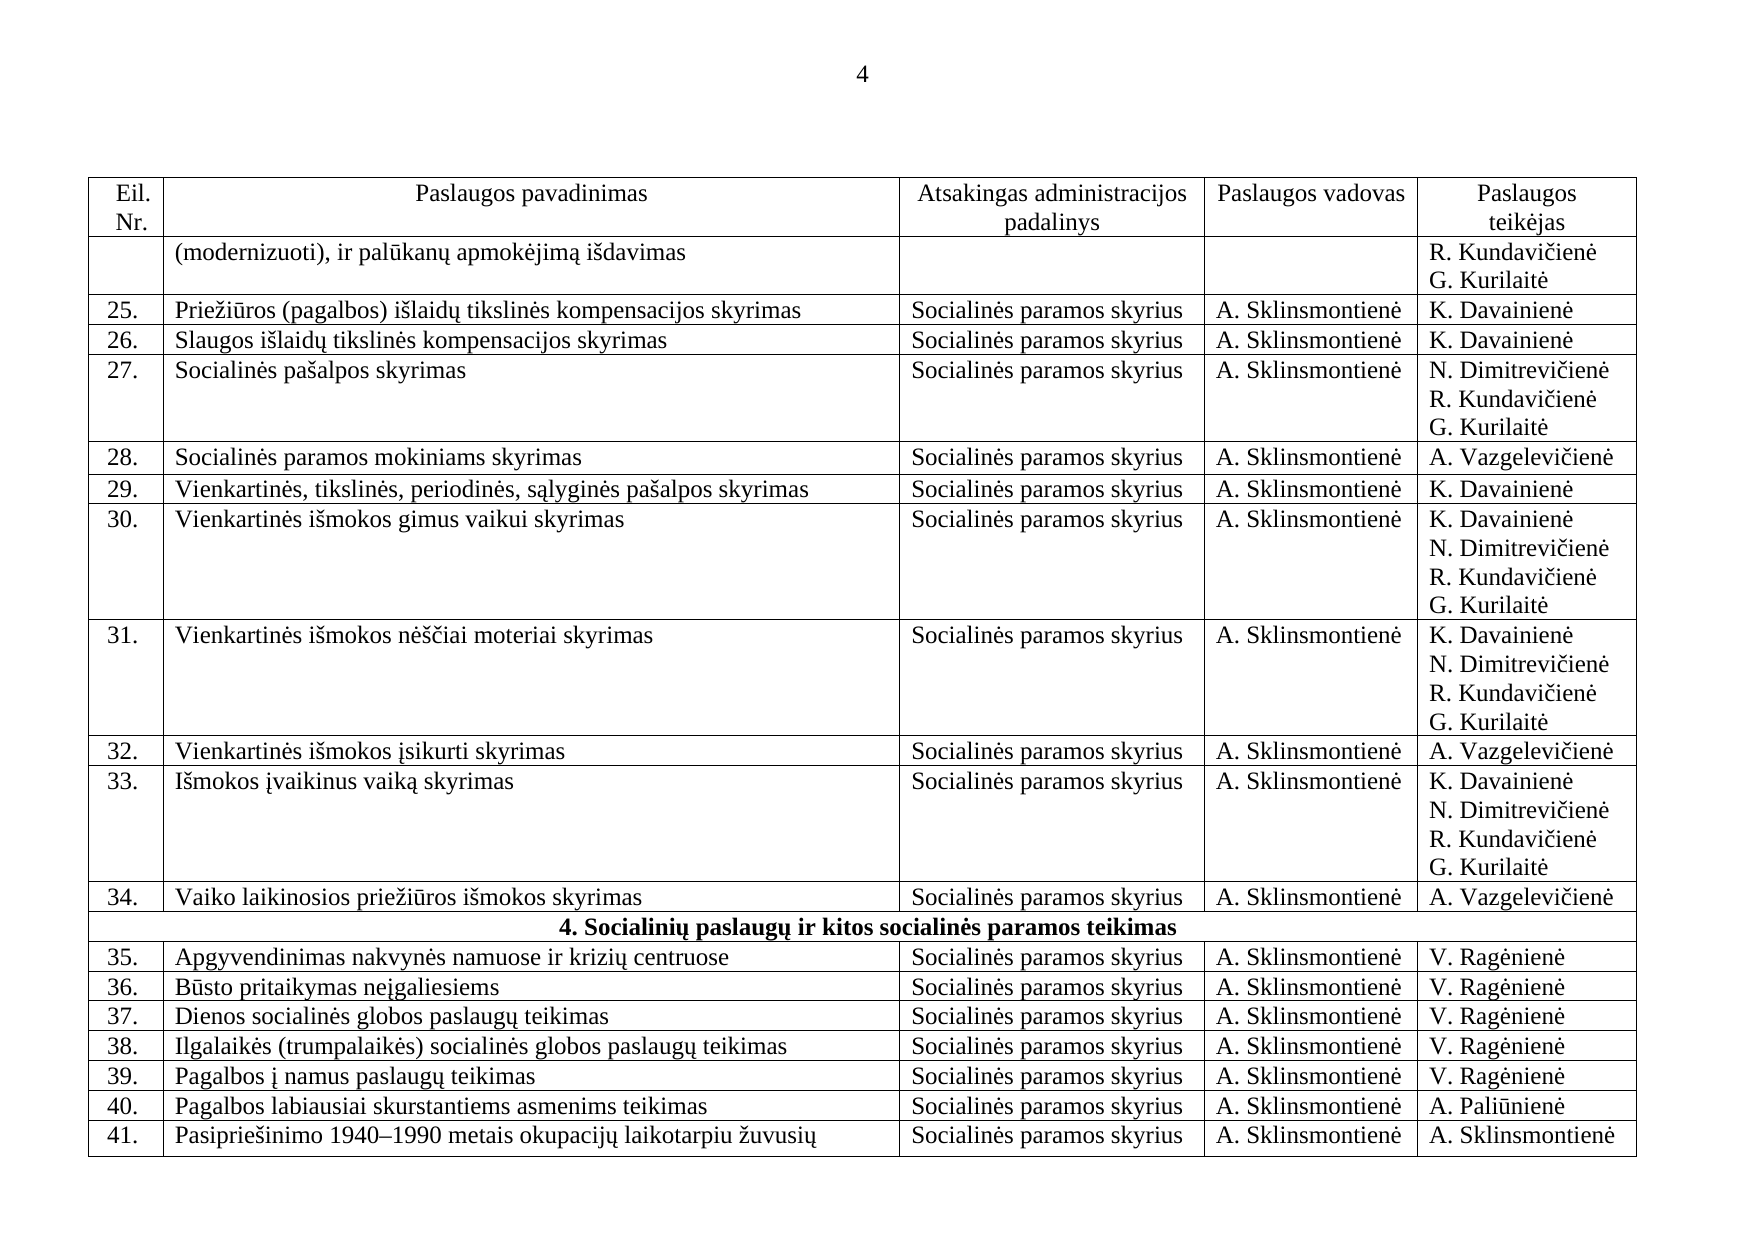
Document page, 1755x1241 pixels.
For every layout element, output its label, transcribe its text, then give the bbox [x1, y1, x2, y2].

table_cell A. Sklinsmontienė [1205, 325, 1417, 354]
table_cell Slaugos išlaidų tikslinės kompensacijos skyrimas [164, 325, 899, 354]
table_cell 39. [89, 1061, 163, 1090]
table_cell Socialinės paramos skyrius [900, 1061, 1204, 1090]
table_cell 40. [89, 1091, 163, 1119]
table_cell 38. [89, 1031, 163, 1060]
table_cell K. Davainienė [1418, 295, 1636, 324]
table_cell Socialinės paramos skyrius [900, 882, 1204, 911]
table_cell 36. [89, 972, 163, 1000]
table_cell 33. [89, 766, 163, 881]
table_cell R. Kundavičienė G. Kurilaitė [1418, 237, 1636, 294]
table_cell Socialinės paramos skyrius [900, 325, 1204, 354]
table_header Eil. Nr. [89, 178, 163, 236]
table_cell K. Davainienė N. Dimitrevičienė R. Kundavičienė G. Kurilaitė [1418, 766, 1636, 881]
table_cell 31. [89, 620, 163, 735]
table_cell Socialinės paramos skyrius [900, 620, 1204, 735]
table_cell A. Sklinsmontienė [1205, 882, 1417, 911]
table_cell 27. [89, 355, 163, 441]
table_header Paslaugos teikėjas [1418, 178, 1636, 236]
table_cell V. Ragėnienė [1418, 1061, 1636, 1090]
table_cell Vienkartinės išmokos įsikurti skyrimas [164, 736, 899, 765]
table_cell Socialinės paramos skyrius [900, 1121, 1204, 1156]
table_cell V. Ragėnienė [1418, 972, 1636, 1000]
table_cell Socialinės paramos skyrius [900, 766, 1204, 881]
table_cell Dienos socialinės globos paslaugų teikimas [164, 1001, 899, 1030]
table_cell Vienkartinės, tikslinės, periodinės, sąlyginės pašalpos skyrimas [164, 475, 899, 503]
table_cell 29. [89, 475, 163, 503]
table_cell A. Sklinsmontienė [1205, 736, 1417, 765]
table_cell Vienkartinės išmokos gimus vaikui skyrimas [164, 504, 899, 619]
table_cell 4. Socialinių paslaugų ir kitos socialinės paramos teikimas [89, 912, 1636, 941]
table_cell V. Ragėnienė [1418, 1001, 1636, 1030]
table_cell A. Sklinsmontienė [1205, 475, 1417, 503]
table_cell A. Sklinsmontienė [1205, 1121, 1417, 1156]
table_cell [89, 237, 163, 294]
table_cell A. Paliūnienė [1418, 1091, 1636, 1119]
table_cell (modernizuoti), ir palūkanų apmokėjimą išdavimas [164, 237, 899, 294]
table_cell [900, 237, 1204, 294]
table_cell A. Sklinsmontienė [1205, 295, 1417, 324]
table_cell Pagalbos į namus paslaugų teikimas [164, 1061, 899, 1090]
table_cell Socialinės paramos skyrius [900, 295, 1204, 324]
table_header Paslaugos vadovas [1205, 178, 1417, 236]
table_cell Vaiko laikinosios priežiūros išmokos skyrimas [164, 882, 899, 911]
table_cell 37. [89, 1001, 163, 1030]
table_cell A. Sklinsmontienė [1205, 766, 1417, 881]
table_cell Socialinės pašalpos skyrimas [164, 355, 899, 441]
table_cell K. Davainienė [1418, 475, 1636, 503]
table_cell Socialinės paramos skyrius [900, 475, 1204, 503]
table_cell Socialinės paramos skyrius [900, 1001, 1204, 1030]
table_cell Būsto pritaikymas neįgaliesiems [164, 972, 899, 1000]
table_cell 30. [89, 504, 163, 619]
table_cell Socialinės paramos skyrius [900, 1031, 1204, 1060]
table_cell 26. [89, 325, 163, 354]
table_cell A. Sklinsmontienė [1205, 972, 1417, 1000]
table_cell V. Ragėnienė [1418, 1031, 1636, 1060]
table_cell A. Sklinsmontienė [1205, 1031, 1417, 1060]
table_cell K. Davainienė N. Dimitrevičienė R. Kundavičienė G. Kurilaitė [1418, 504, 1636, 619]
table_cell Socialinės paramos skyrius [900, 1091, 1204, 1119]
table_cell A. Sklinsmontienė [1205, 1001, 1417, 1030]
table_cell Pasipriešinimo 1940–1990 metais okupacijų laikotarpiu žuvusių [164, 1121, 899, 1156]
table_cell 32. [89, 736, 163, 765]
table_cell Vienkartinės išmokos nėščiai moteriai skyrimas [164, 620, 899, 735]
table_cell A. Sklinsmontienė [1418, 1121, 1636, 1156]
table_cell K. Davainienė N. Dimitrevičienė R. Kundavičienė G. Kurilaitė [1418, 620, 1636, 735]
table_cell Socialinės paramos skyrius [900, 442, 1204, 473]
table_cell V. Ragėnienė [1418, 942, 1636, 971]
table_cell A. Sklinsmontienė [1205, 355, 1417, 441]
table_cell Socialinės paramos skyrius [900, 355, 1204, 441]
table_cell 25. [89, 295, 163, 324]
table_cell 28. [89, 442, 163, 473]
table_cell Pagalbos labiausiai skurstantiems asmenims teikimas [164, 1091, 899, 1119]
table_cell Socialinės paramos skyrius [900, 972, 1204, 1000]
table_cell A. Sklinsmontienė [1205, 942, 1417, 971]
table_cell Socialinės paramos mokiniams skyrimas [164, 442, 899, 473]
table_cell A. Sklinsmontienė [1205, 1091, 1417, 1119]
table_cell Socialinės paramos skyrius [900, 504, 1204, 619]
table_cell 34. [89, 882, 163, 911]
table_cell 35. [89, 942, 163, 971]
table_cell A. Sklinsmontienė [1205, 504, 1417, 619]
table_cell A. Vazgelevičienė [1418, 736, 1636, 765]
table_cell [1205, 237, 1417, 294]
table_cell Išmokos įvaikinus vaiką skyrimas [164, 766, 899, 881]
table_cell Ilgalaikės (trumpalaikės) socialinės globos paslaugų teikimas [164, 1031, 899, 1060]
table_cell Priežiūros (pagalbos) išlaidų tikslinės kompensacijos skyrimas [164, 295, 899, 324]
table_cell A. Sklinsmontienė [1205, 620, 1417, 735]
table_cell K. Davainienė [1418, 325, 1636, 354]
table_cell A. Vazgelevičienė [1418, 442, 1636, 473]
table_cell Socialinės paramos skyrius [900, 736, 1204, 765]
table_cell 41. [89, 1121, 163, 1156]
table_header Paslaugos pavadinimas [164, 178, 899, 236]
table_cell A. Sklinsmontienė [1205, 1061, 1417, 1090]
table_cell N. Dimitrevičienė R. Kundavičienė G. Kurilaitė [1418, 355, 1636, 441]
table_header Atsakingas administracijos padalinys [900, 178, 1204, 236]
table_cell A. Sklinsmontienė [1205, 442, 1417, 473]
table_cell Socialinės paramos skyrius [900, 942, 1204, 971]
table_cell A. Vazgelevičienė [1418, 882, 1636, 911]
table_cell Apgyvendinimas nakvynės namuose ir krizių centruose [164, 942, 899, 971]
